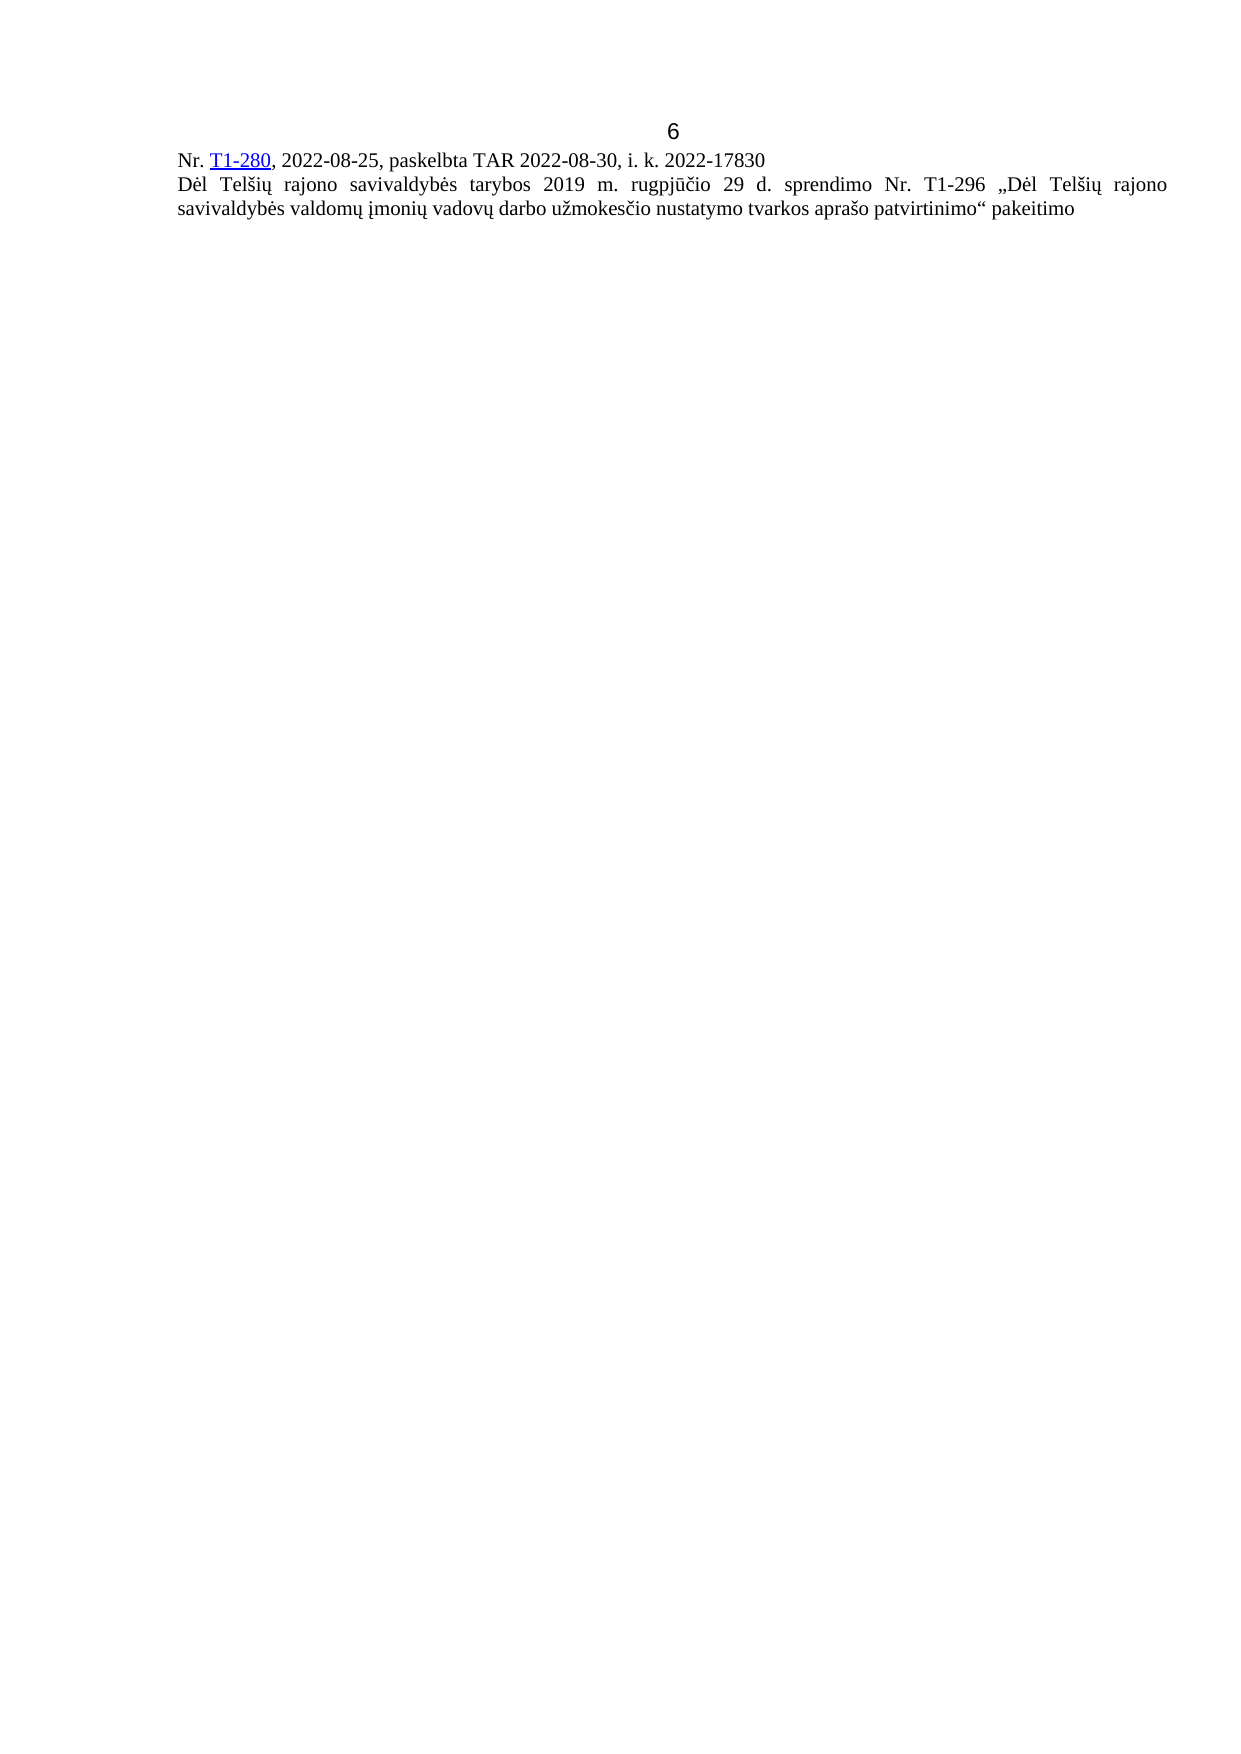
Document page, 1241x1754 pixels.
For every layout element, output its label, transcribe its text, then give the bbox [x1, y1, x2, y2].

text Nr. T1-280, 2022-08-25, paskelbta TAR 2022-08-30, i. k. 2022-17830 [177, 148, 1169, 172]
text Dėl Telšių rajono savivaldybės tarybos 2019 m. rugpjūčio 29 d. sprendimo Nr. T1-296 „Dėl Telšių rajono savivaldybės valdomų įmonių vadovų darbo užmokesčio nustatymo tvarkos aprašo patvirtinimo“ pakeitimo [177, 172, 1169, 220]
